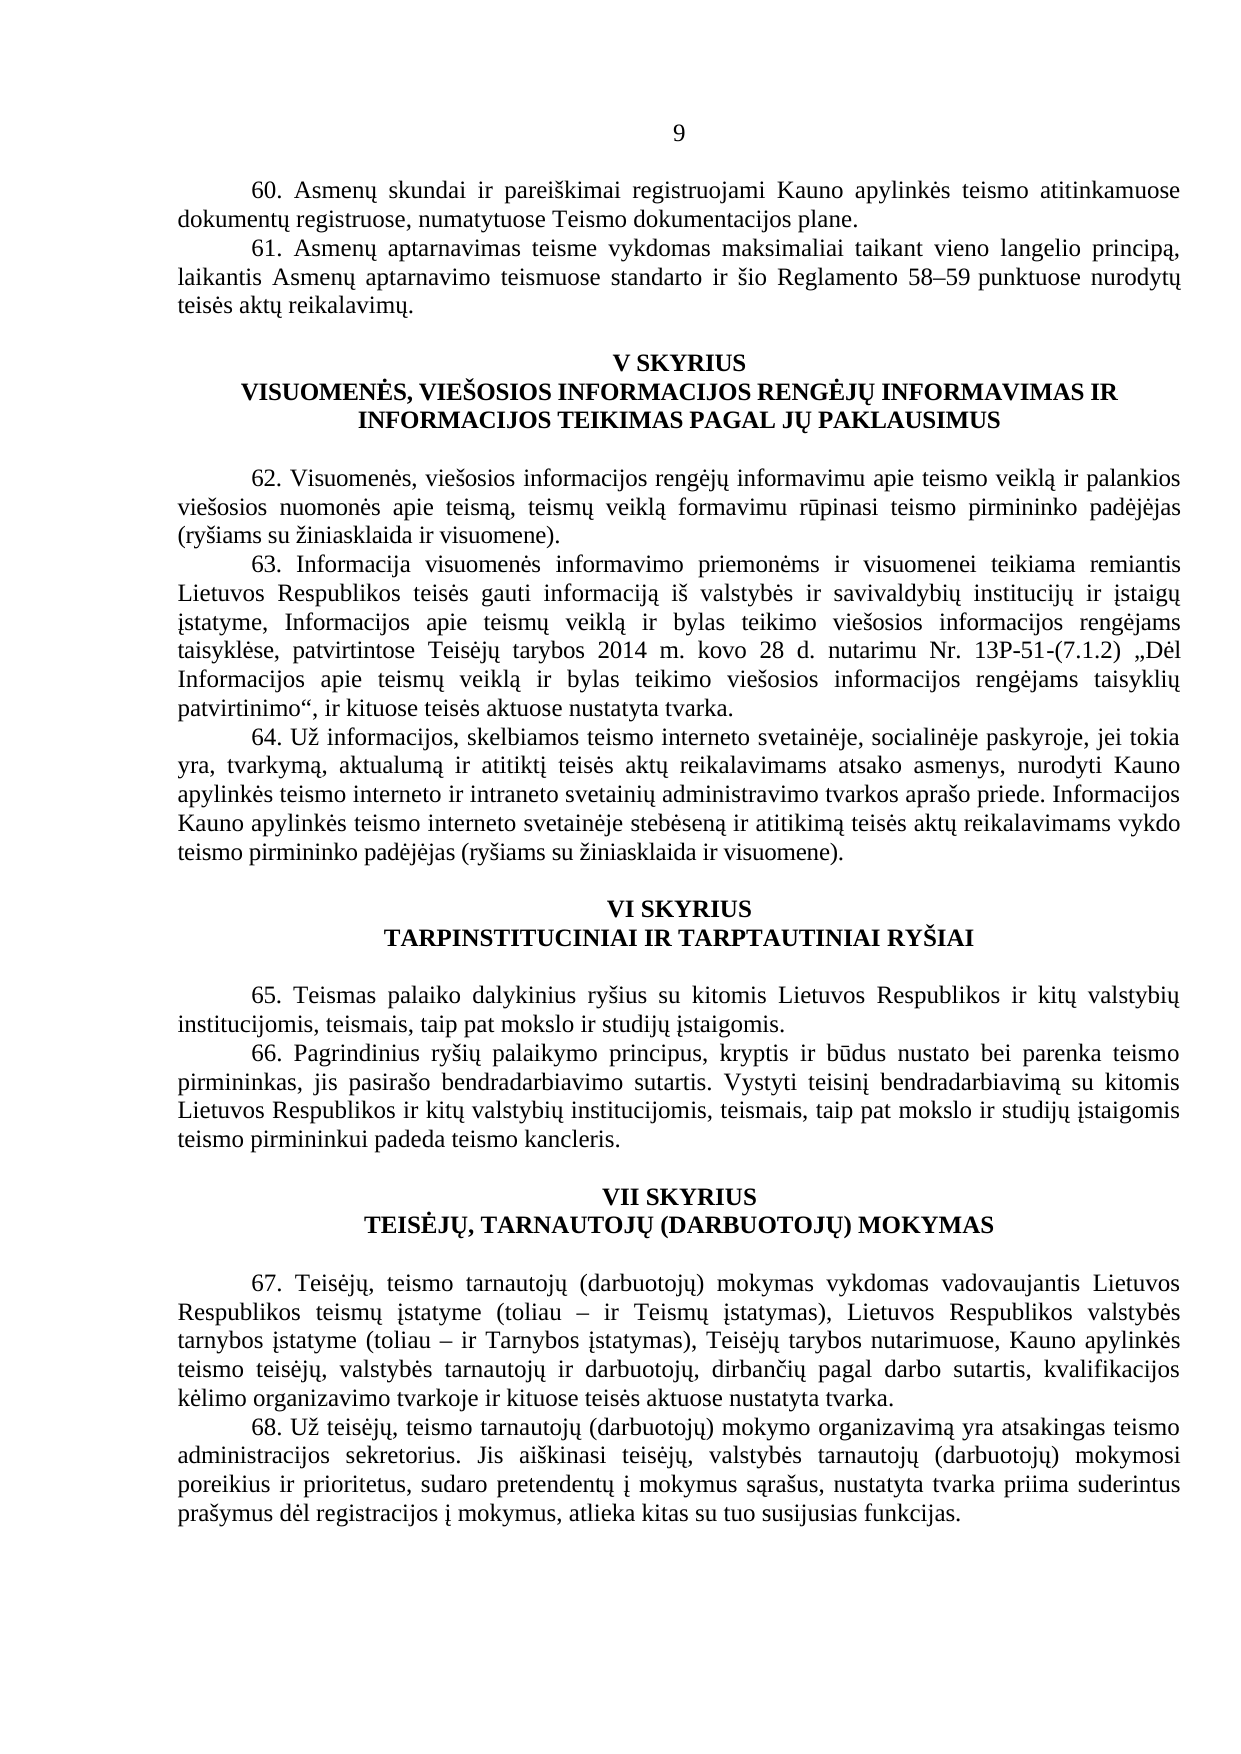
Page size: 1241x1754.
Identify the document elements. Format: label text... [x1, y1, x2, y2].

text 68. Už teisėjų, teismo tarnautojų (darbuotojų) mokymo organizavimą yra atsakingas teismo administracijos sekretorius. Jis aiškinasi teisėjų, valstybės tarnautojų (darbuotojų) mokymosi poreikius ir prioritetus, sudaro pretendentų į mokymus sąrašus, nustatyta tvarka priima suderintus prašymus dėl registracijos į mokymus, atlieka kitas su tuo susijusias funkcijas. [177, 1412, 1181, 1527]
text 65. Teismas palaiko dalykinius ryšius su kitomis Lietuvos Respublikos ir kitų valstybių institucijomis, teismais, taip pat mokslo ir studijų įstaigomis. [177, 981, 1181, 1038]
text VII SKYRIUS [177, 1182, 1181, 1211]
text 62. Visuomenės, viešosios informacijos rengėjų informavimu apie teismo veiklą ir palankios viešosios nuomonės apie teismą, teismų veiklą formavimu rūpinasi teismo pirmininko padėjėjas (ryšiams su žiniasklaida ir visuomene). [177, 463, 1181, 549]
text TARPINSTITUCINIAI IR TARPTAUTINIAI RYŠIAI [177, 923, 1181, 952]
text VISUOMENĖS, VIEŠOSIOS INFORMACIJOS RENGĖJŲ INFORMAVIMAS IR INFORMACIJOS TEIKIMAS PAGAL JŲ PAKLAUSIMUS [177, 377, 1181, 434]
text 64. Už informacijos, skelbiamos teismo interneto svetainėje, socialinėje paskyroje, jei tokia yra, tvarkymą, aktualumą ir atitiktį teisės aktų reikalavimams atsako asmenys, nurodyti Kauno apylinkės teismo interneto ir intraneto svetainių administravimo tvarkos aprašo priede. Informacijos Kauno apylinkės teismo interneto svetainėje stebėseną ir atitikimą teisės aktų reikalavimams vykdo teismo pirmininko padėjėjas (ryšiams su žiniasklaida ir visuomene). [177, 722, 1181, 866]
text 60. Asmenų skundai ir pareiškimai registruojami Kauno apylinkės teismo atitinkamuose dokumentų registruose, numatytuose Teismo dokumentacijos plane. [177, 176, 1181, 233]
text 63. Informacija visuomenės informavimo priemonėms ir visuomenei teikiama remiantis Lietuvos Respublikos teisės gauti informaciją iš valstybės ir savivaldybių institucijų ir įstaigų įstatyme, Informacijos apie teismų veiklą ir bylas teikimo viešosios informacijos rengėjams taisyklėse, patvirtintose Teisėjų tarybos 2014 m. kovo 28 d. nutarimu Nr. 13P-51-(7.1.2) „Dėl Informacijos apie teismų veiklą ir bylas teikimo viešosios informacijos rengėjams taisyklių patvirtinimo“, ir kituose teisės aktuose nustatyta tvarka. [177, 549, 1181, 722]
text V SKYRIUS [177, 348, 1181, 377]
text 67. Teisėjų, teismo tarnautojų (darbuotojų) mokymas vykdomas vadovaujantis Lietuvos Respublikos teismų įstatyme (toliau – ir Teismų įstatymas), Lietuvos Respublikos valstybės tarnybos įstatyme (toliau – ir Tarnybos įstatymas), Teisėjų tarybos nutarimuose, Kauno apylinkės teismo teisėjų, valstybės tarnautojų ir darbuotojų, dirbančių pagal darbo sutartis, kvalifikacijos kėlimo organizavimo tvarkoje ir kituose teisės aktuose nustatyta tvarka. [177, 1268, 1181, 1412]
text 66. Pagrindinius ryšių palaikymo principus, kryptis ir būdus nustato bei parenka teismo pirmininkas, jis pasirašo bendradarbiavimo sutartis. Vystyti teisinį bendradarbiavimą su kitomis Lietuvos Respublikos ir kitų valstybių institucijomis, teismais, taip pat mokslo ir studijų įstaigomis teismo pirmininkui padeda teismo kancleris. [177, 1038, 1181, 1153]
text TEISĖJŲ, TARNAUTOJŲ (DARBUOTOJŲ) MOKYMAS [177, 1211, 1181, 1239]
text 61. Asmenų aptarnavimas teisme vykdomas maksimaliai taikant vieno langelio principą, laikantis Asmenų aptarnavimo teismuose standarto ir šio Reglamento 58–59 punktuose nurodytų teisės aktų reikalavimų. [177, 233, 1181, 319]
text VI SKYRIUS [177, 894, 1181, 923]
